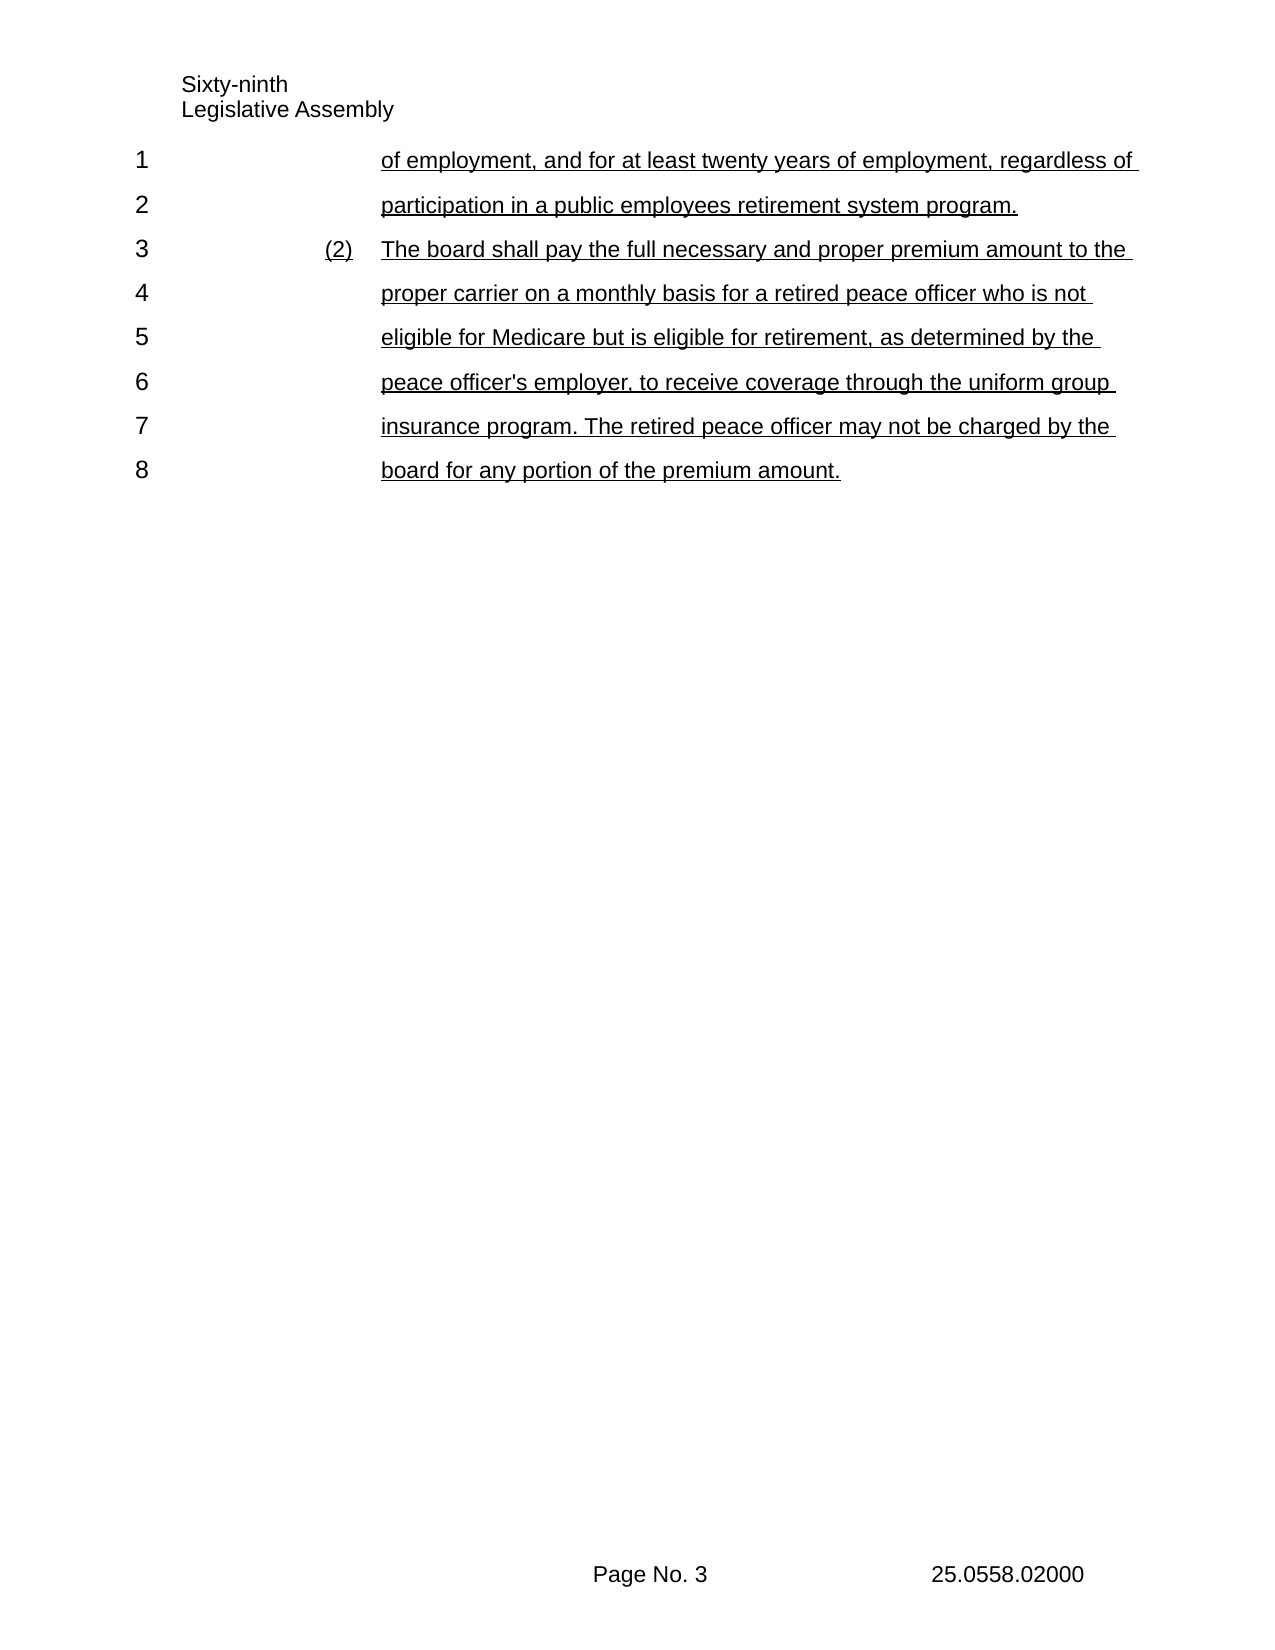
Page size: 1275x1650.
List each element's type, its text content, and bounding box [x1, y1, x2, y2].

text of employment, and for at least twenty years of employment, regardless of participation in a public employees retirement system program. [181, 133, 1154, 222]
text (2) The board shall pay the full necessary and proper premium amount to the proper carrier on a monthly basis for a retired peace officer who is not eligible for Medicare but is eligible for retirement, as determined by the peace officer's employer, to receive coverage through the uniform group insurance program. The retired peace officer may not be charged by the board for any portion of the premium amount. [181, 222, 1154, 487]
